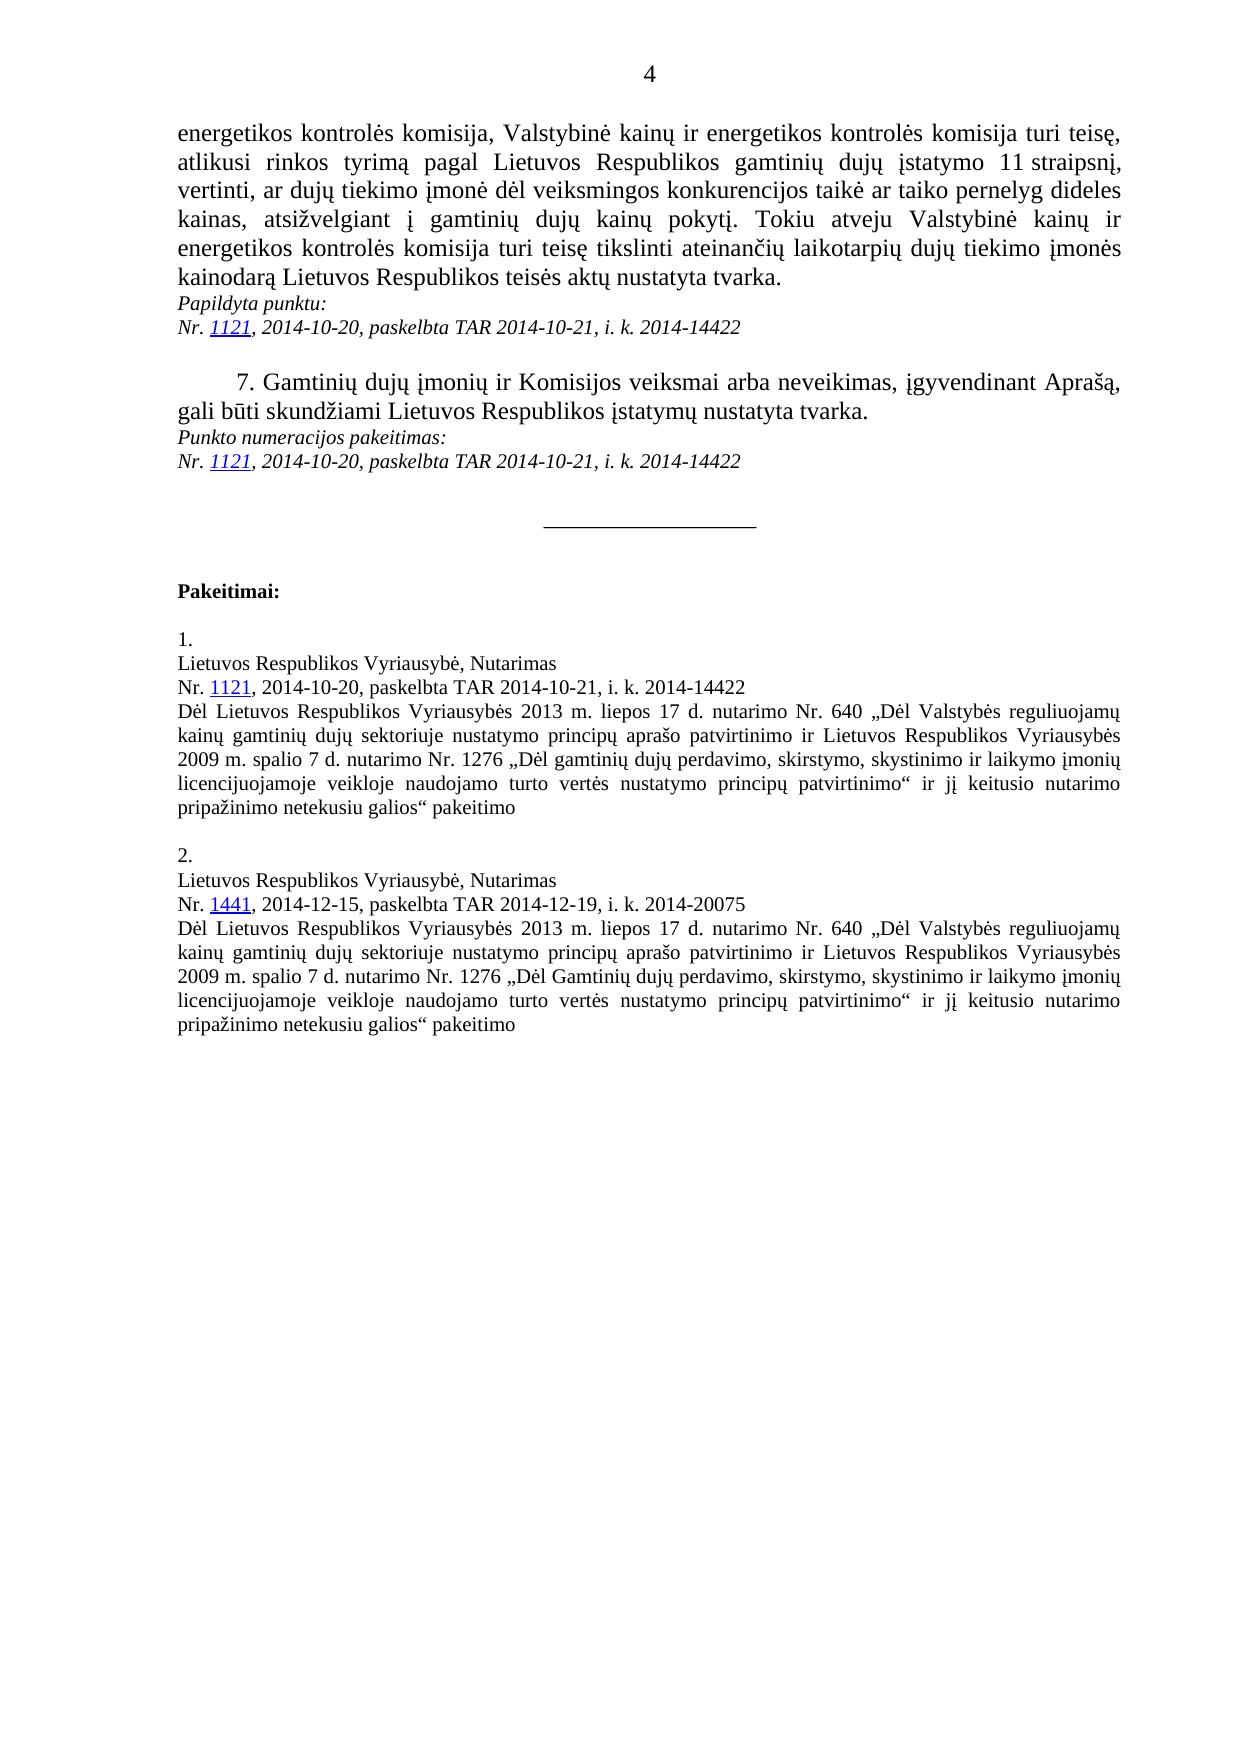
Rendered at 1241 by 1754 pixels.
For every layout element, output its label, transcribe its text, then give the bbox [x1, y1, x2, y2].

text Punkto numeracijos pakeitimas: [177, 425, 1122, 449]
text Nr. 1121, 2014-10-20, paskelbta TAR 2014-10-21, i. k. 2014-14422 [177, 449, 1122, 473]
text 1. [177, 627, 1122, 651]
text energetikos kontrolės komisija, Valstybinė kainų ir energetikos kontrolės komisija turi teisę, atlikusi rinkos tyrimą pagal Lietuvos Respublikos gamtinių dujų įstatymo 11 straipsnį, vertinti, ar dujų tiekimo įmonė dėl veiksmingos konkurencijos taikė ar taiko pernelyg dideles kainas, atsižvelgiant į gamtinių dujų kainų pokytį. Tokiu atveju Valstybinė kainų ir energetikos kontrolės komisija turi teisę tikslinti ateinančių laikotarpių dujų tiekimo įmonės kainodarą Lietuvos Respublikos teisės aktų nustatyta tvarka. [177, 118, 1122, 291]
text 2. [177, 843, 1122, 867]
text Lietuvos Respublikos Vyriausybė, Nutarimas [177, 867, 1122, 892]
text Lietuvos Respublikos Vyriausybė, Nutarimas [177, 651, 1122, 675]
text _________________ [177, 502, 1122, 531]
text Pakeitimai: [177, 579, 1122, 603]
text Dėl Lietuvos Respublikos Vyriausybės 2013 m. liepos 17 d. nutarimo Nr. 640 „Dėl Valstybės reguliuojamų kainų gamtinių dujų sektoriuje nustatymo principų aprašo patvirtinimo ir Lietuvos Respublikos Vyriausybės 2009 m. spalio 7 d. nutarimo Nr. 1276 „Dėl Gamtinių dujų perdavimo, skirstymo, skystinimo ir laikymo įmonių licencijuojamoje veikloje naudojamo turto vertės nustatymo principų patvirtinimo“ ir jį keitusio nutarimo pripažinimo netekusiu galios“ pakeitimo [177, 916, 1122, 1036]
text Nr. 1441, 2014-12-15, paskelbta TAR 2014-12-19, i. k. 2014-20075 [177, 892, 1122, 916]
text Nr. 1121, 2014-10-20, paskelbta TAR 2014-10-21, i. k. 2014-14422 [177, 315, 1122, 339]
text Nr. 1121, 2014-10-20, paskelbta TAR 2014-10-21, i. k. 2014-14422 [177, 675, 1122, 699]
text 7. Gamtinių dujų įmonių ir Komisijos veiksmai arba neveikimas, įgyvendinant Aprašą, gali būti skundžiami Lietuvos Respublikos įstatymų nustatyta tvarka. [177, 367, 1122, 425]
text Dėl Lietuvos Respublikos Vyriausybės 2013 m. liepos 17 d. nutarimo Nr. 640 „Dėl Valstybės reguliuojamų kainų gamtinių dujų sektoriuje nustatymo principų aprašo patvirtinimo ir Lietuvos Respublikos Vyriausybės 2009 m. spalio 7 d. nutarimo Nr. 1276 „Dėl gamtinių dujų perdavimo, skirstymo, skystinimo ir laikymo įmonių licencijuojamoje veikloje naudojamo turto vertės nustatymo principų patvirtinimo“ ir jį keitusio nutarimo pripažinimo netekusiu galios“ pakeitimo [177, 699, 1122, 819]
text Papildyta punktu: [177, 291, 1122, 315]
